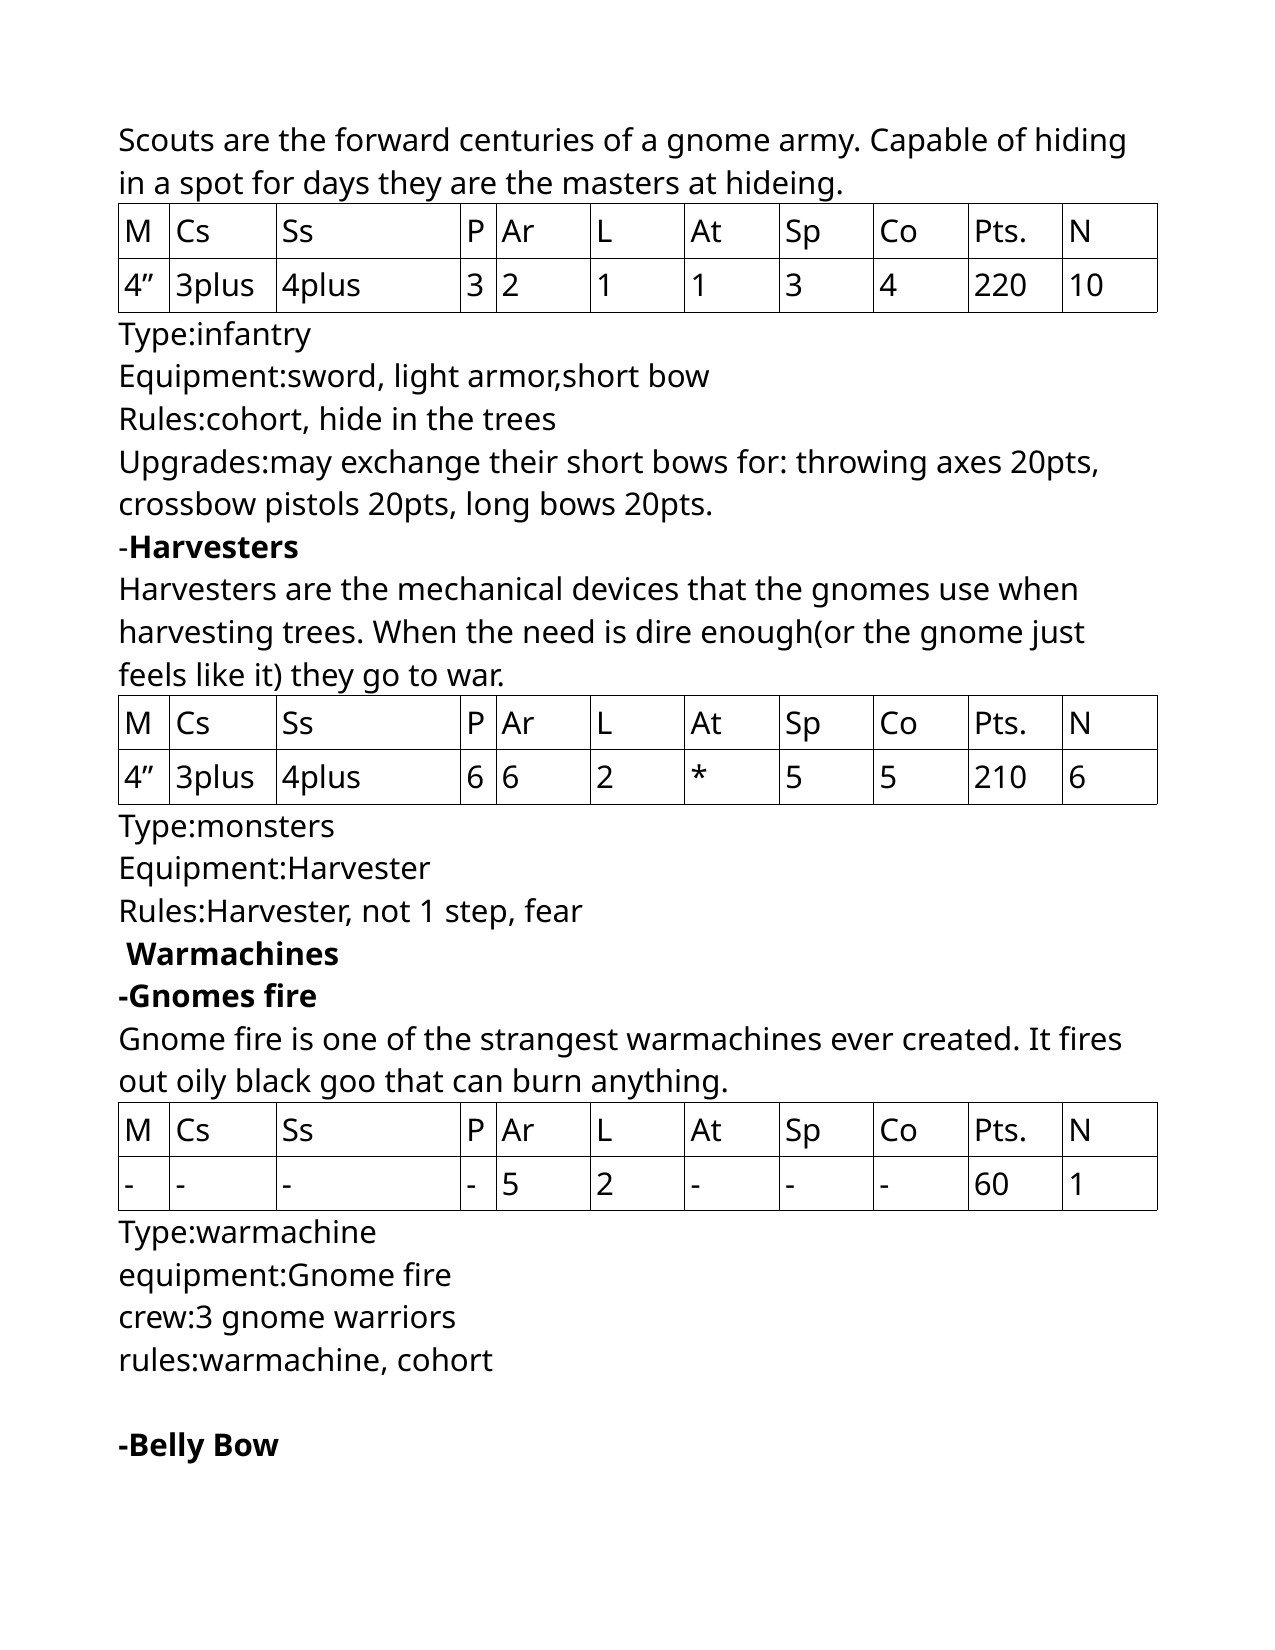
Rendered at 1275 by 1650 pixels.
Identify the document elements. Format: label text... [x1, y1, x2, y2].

table_header N [1063, 696, 1157, 749]
table_cell 3plus [170, 750, 276, 803]
table_cell 3plus [170, 259, 276, 312]
table_cell 3 [780, 259, 873, 312]
text -Belly Bow [118, 1423, 1157, 1466]
table_cell - [461, 1157, 496, 1210]
table_cell - [170, 1157, 276, 1210]
text crew:3 gnome warriors [118, 1296, 1157, 1338]
table_cell 1 [591, 259, 684, 312]
table_header M [119, 696, 169, 749]
table_cell 210 [969, 750, 1062, 803]
text Rules:cohort, hide in the trees [118, 397, 1157, 439]
table_header Pts. [969, 696, 1062, 749]
table_cell 6 [497, 750, 590, 803]
table_cell 4” [119, 259, 169, 312]
table_cell - [685, 1157, 779, 1210]
table_header Co [874, 1103, 968, 1156]
text Equipment:Harvester [118, 846, 1157, 889]
table_cell 2 [591, 750, 684, 803]
text Upgrades:may exchange their short bows for: throwing axes 20pts, crossbow pistols 20pts, long bows 20pts. [118, 439, 1157, 525]
table_header P [461, 204, 496, 257]
text equipment:Gnome fire [118, 1253, 1157, 1296]
table_cell 5 [780, 750, 873, 803]
table_cell 3 [461, 259, 496, 312]
text -Harvesters [118, 525, 1157, 567]
table_cell 2 [497, 259, 590, 312]
table_header Sp [780, 204, 873, 257]
table_cell 220 [969, 259, 1062, 312]
table_cell 5 [874, 750, 968, 803]
table_cell - [119, 1157, 169, 1210]
table_cell 4plus [277, 750, 460, 803]
text Type:monsters [118, 805, 1157, 846]
table_header L [591, 204, 684, 257]
text Type:infantry [118, 313, 1157, 354]
table_header L [591, 1103, 684, 1156]
table_header Co [874, 204, 968, 257]
text rules:warmachine, cohort [118, 1338, 1157, 1381]
table_header N [1063, 204, 1157, 257]
table_header Cs [170, 696, 276, 749]
text Gnome fire is one of the strangest warmachines ever created. It fires out oily black goo that can burn anything. [118, 1017, 1157, 1102]
table_header Ar [497, 1103, 590, 1156]
table_header Cs [170, 1103, 276, 1156]
table_cell 6 [1063, 750, 1157, 803]
table_header Ss [277, 204, 460, 257]
table_header Pts. [969, 1103, 1062, 1156]
table_header Ss [277, 696, 460, 749]
table_header M [119, 204, 169, 257]
text Scouts are the forward centuries of a gnome army. Capable of hiding in a spot for days they are the masters at hideing. [118, 118, 1157, 203]
table_header N [1063, 1103, 1157, 1156]
table_cell 2 [591, 1157, 684, 1210]
table_cell - [277, 1157, 460, 1210]
table_cell 1 [1063, 1157, 1157, 1210]
table_cell 60 [969, 1157, 1062, 1210]
table_header Sp [780, 696, 873, 749]
table_header Cs [170, 204, 276, 257]
text Equipment:sword, light armor,short bow [118, 354, 1157, 397]
text Warmachines [118, 931, 1157, 974]
table_cell - [874, 1157, 968, 1210]
table_header At [685, 1103, 779, 1156]
table_cell 6 [461, 750, 496, 803]
text Harvesters are the mechanical devices that the gnomes use when harvesting trees. When the need is dire enough(or the gnome just feels like it) they go to war. [118, 567, 1157, 695]
table_cell 5 [497, 1157, 590, 1210]
table_cell 4plus [277, 259, 460, 312]
table_header Co [874, 696, 968, 749]
table_header At [685, 204, 779, 257]
text Type:warmachine [118, 1211, 1157, 1253]
table_cell * [685, 750, 779, 803]
table_header Pts. [969, 204, 1062, 257]
table_cell - [780, 1157, 873, 1210]
table_header Sp [780, 1103, 873, 1156]
table_cell 4 [874, 259, 968, 312]
table_header Ss [277, 1103, 460, 1156]
table_cell 4” [119, 750, 169, 803]
table_header P [461, 696, 496, 749]
table_header P [461, 1103, 496, 1156]
table_cell 10 [1063, 259, 1157, 312]
table_header Ar [497, 204, 590, 257]
table_cell 1 [685, 259, 779, 312]
table_header L [591, 696, 684, 749]
table_header At [685, 696, 779, 749]
table_header M [119, 1103, 169, 1156]
text -Gnomes fire [118, 974, 1157, 1017]
text Rules:Harvester, not 1 step, fear [118, 889, 1157, 931]
table_header Ar [497, 696, 590, 749]
